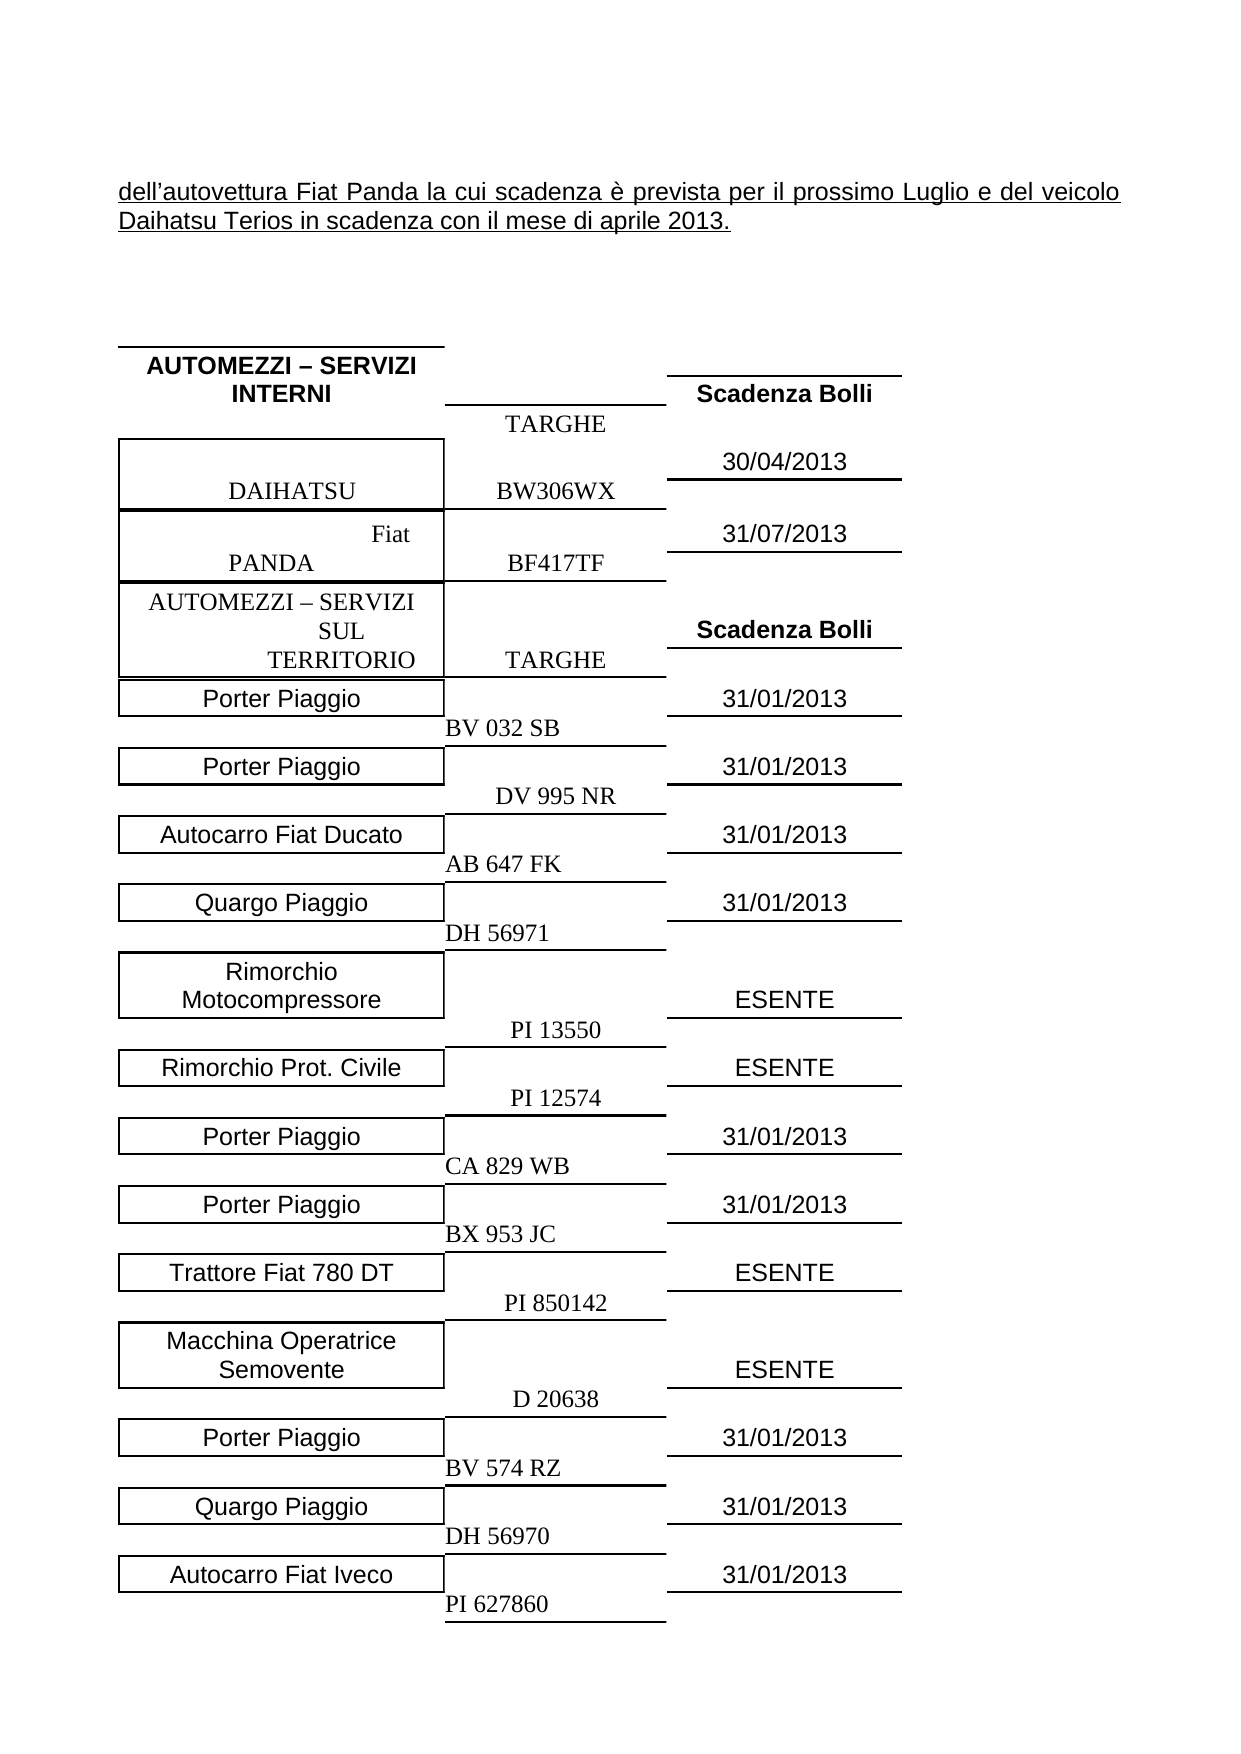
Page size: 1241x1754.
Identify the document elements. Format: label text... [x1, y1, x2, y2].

table_cell Porter Piaggio [120, 749, 443, 783]
table_cell 31/01/2013 [667, 1117, 902, 1153]
table_cell Fiat PANDA [120, 512, 443, 580]
table_cell PI 850142 [445, 1253, 667, 1319]
table_cell [667, 1224, 902, 1253]
table_cell [118, 1087, 445, 1117]
table_cell BF417TF [445, 510, 667, 580]
table_cell TARGHE [445, 582, 667, 676]
table_cell DH 56971 [445, 883, 667, 949]
table_cell TARGHE [445, 406, 667, 438]
table_cell 31/01/2013 [667, 1555, 902, 1591]
table_cell Scadenza Bolli [667, 582, 902, 647]
table_cell Autocarro Fiat Iveco [120, 1557, 443, 1591]
table_cell Rimorchio Prot. Civile [120, 1051, 443, 1085]
table_cell AUTOMEZZI – SERVIZI SUL TERRITORIO [120, 584, 443, 676]
table_cell BV 032 SB [445, 679, 667, 745]
table_cell 31/01/2013 [667, 883, 902, 920]
table_cell 31/01/2013 [667, 1487, 902, 1523]
table_cell Rimorchio Motocompressore [120, 954, 443, 1017]
table_cell [667, 481, 902, 510]
table_cell [667, 1389, 902, 1418]
table_cell [118, 1155, 445, 1185]
table_cell [118, 1457, 445, 1487]
table_cell BV 574 RZ [445, 1418, 667, 1484]
table_cell [667, 1087, 902, 1117]
table_cell AB 647 FK [445, 815, 667, 881]
table_cell DV 995 NR [445, 747, 667, 813]
table_cell [118, 1525, 445, 1555]
table_cell BW306WX [445, 438, 667, 508]
table_cell [667, 553, 902, 582]
table_cell [667, 922, 902, 951]
table_cell Macchina Operatrice Semovente [120, 1324, 443, 1387]
table_cell CA 829 WB [445, 1117, 667, 1183]
table_cell BX 953 JC [445, 1185, 667, 1251]
table_cell ESENTE [667, 1321, 902, 1387]
table_cell Porter Piaggio [120, 681, 443, 715]
table_cell 31/01/2013 [667, 679, 902, 715]
table_cell DH 56970 [445, 1487, 667, 1553]
table_cell [118, 786, 445, 815]
table_cell DAIHATSU [120, 440, 443, 508]
table_cell 31/01/2013 [667, 1185, 902, 1222]
table_cell [667, 854, 902, 883]
table_cell [667, 1525, 902, 1555]
table_cell [667, 1019, 902, 1048]
table_cell [118, 1292, 445, 1321]
table_cell [118, 922, 445, 951]
table_cell Quargo Piaggio [120, 885, 443, 920]
table_header [445, 292, 667, 346]
table_cell [667, 1593, 902, 1623]
table_cell 31/01/2013 [667, 1418, 902, 1455]
table_cell Porter Piaggio [120, 1187, 443, 1222]
table_cell 31/07/2013 [667, 510, 902, 551]
table_cell PI 627860 [445, 1555, 667, 1621]
text dell’autovettura Fiat Panda la cui scadenza è prevista per il prossimo Luglio e del veicolo Daihatsu Terios in scadenza con il mese di aprile 2013. [118, 177, 1122, 235]
table_cell [118, 1224, 445, 1253]
table_cell ESENTE [667, 1253, 902, 1290]
table_cell [667, 346, 902, 375]
table_cell [118, 1593, 445, 1623]
table_cell [667, 1457, 902, 1487]
table_cell ESENTE [667, 1049, 902, 1085]
table_cell [667, 1155, 902, 1185]
table_cell Quargo Piaggio [120, 1489, 443, 1523]
table_cell [445, 346, 667, 404]
table_cell [118, 854, 445, 883]
table_header [118, 292, 445, 346]
table_cell [118, 1019, 445, 1048]
table_cell Porter Piaggio [120, 1420, 443, 1455]
table_cell [667, 717, 902, 747]
table_cell [118, 717, 445, 747]
table_cell PI 13550 [445, 951, 667, 1046]
table_cell 31/01/2013 [667, 815, 902, 852]
table_cell Trattore Fiat 780 DT [120, 1255, 443, 1290]
table_cell 31/01/2013 [667, 747, 902, 783]
table_cell ESENTE [667, 951, 902, 1017]
table_cell [118, 1389, 445, 1418]
table_cell Scadenza Bolli [667, 377, 902, 438]
table_cell 30/04/2013 [667, 438, 902, 478]
table_cell [667, 786, 902, 815]
table_header [667, 292, 902, 346]
table_cell [667, 1292, 902, 1321]
table_cell [667, 649, 902, 678]
table_cell PI 12574 [445, 1049, 667, 1114]
table_cell D 20638 [445, 1321, 667, 1416]
table_cell AUTOMEZZI – SERVIZI INTERNI [118, 348, 445, 438]
table_cell Porter Piaggio [120, 1119, 443, 1153]
table_cell Autocarro Fiat Ducato [120, 817, 443, 852]
